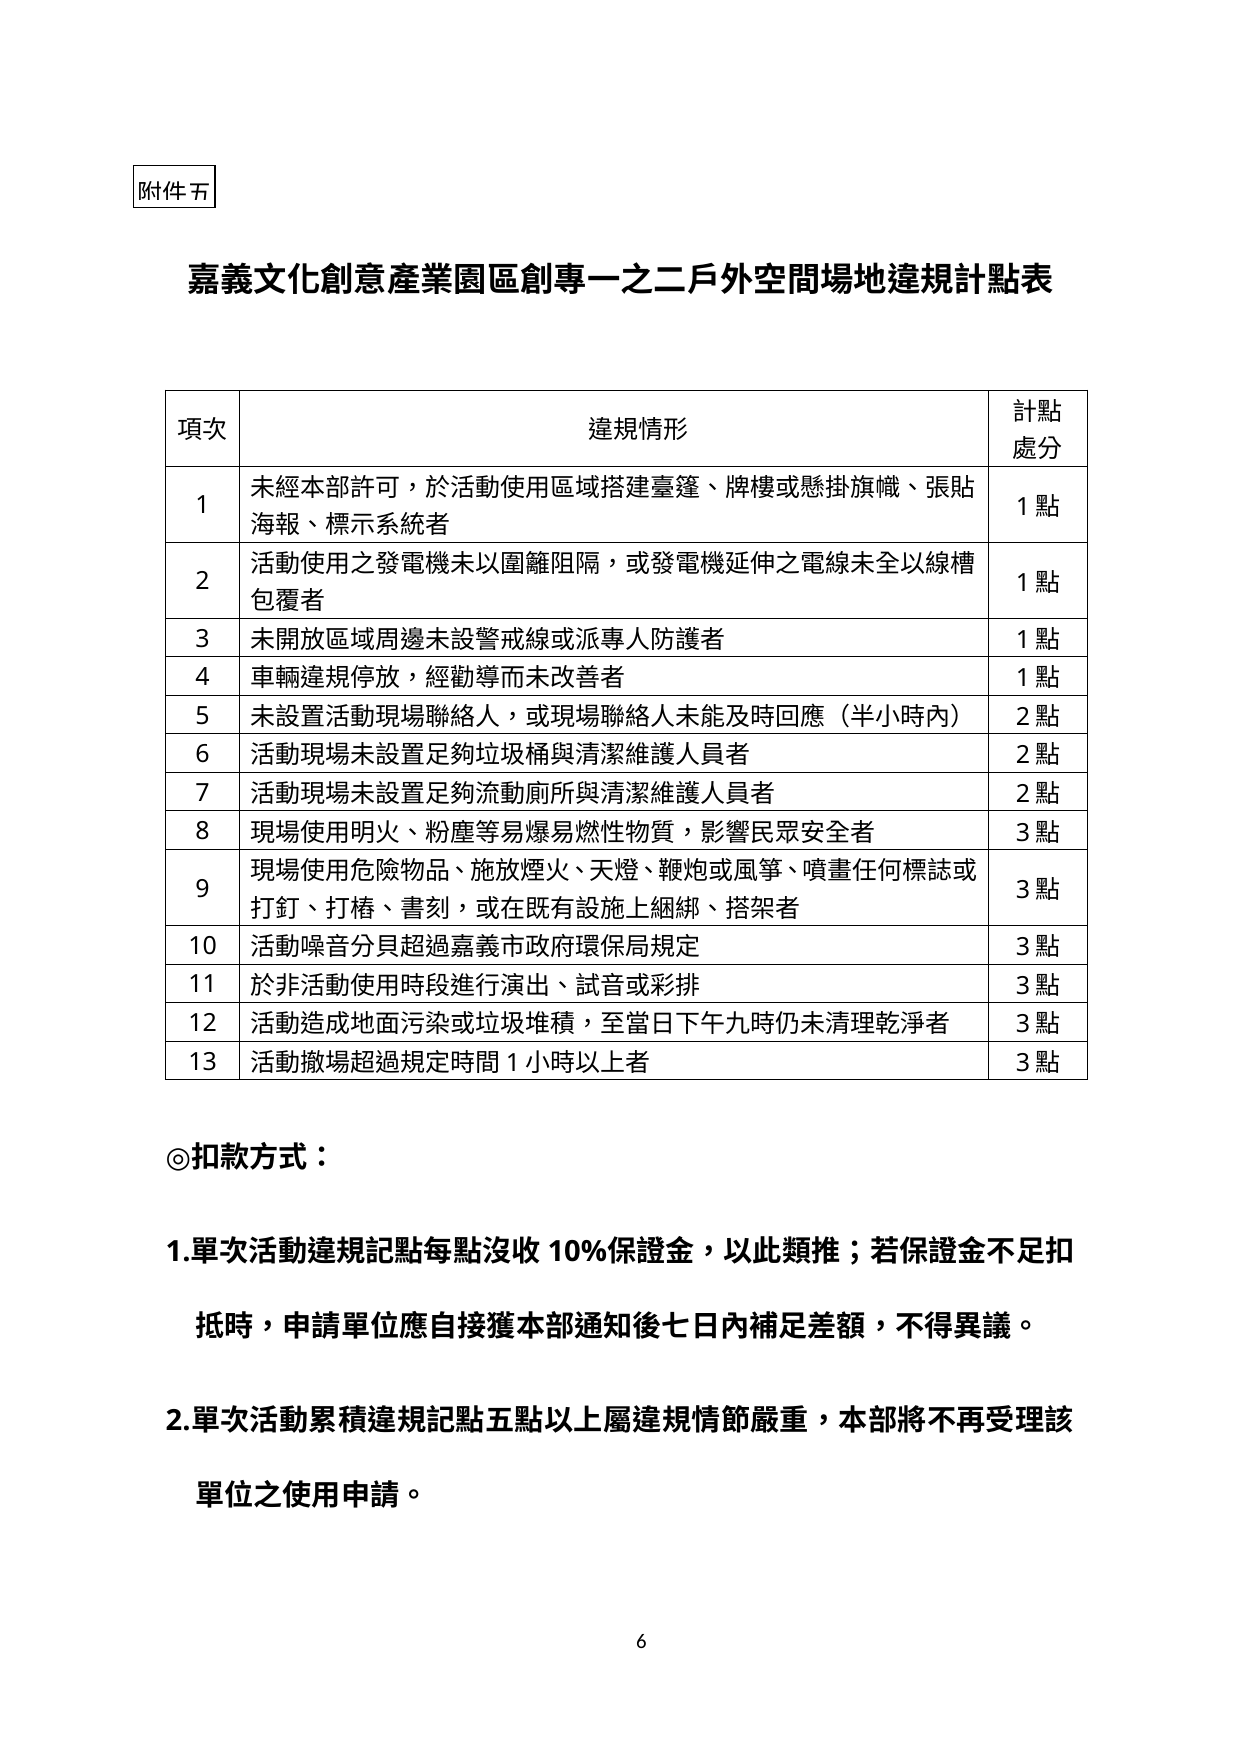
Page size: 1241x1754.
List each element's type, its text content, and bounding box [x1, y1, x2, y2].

table_cell 未經本部許可，於活動使用區域搭建臺篷、牌樓或懸掛旗幟、張貼海報、標示系統者 [240, 467, 988, 542]
table_cell 3點 [989, 926, 1087, 963]
text ◎扣款方式： [165, 1118, 1075, 1193]
table_header 計點 處分 [989, 391, 1087, 466]
table_cell 活動撤場超過規定時間1小時以上者 [240, 1042, 988, 1079]
table_cell 現場使用明火、粉塵等易爆易燃性物質，影響民眾安全者 [240, 811, 988, 849]
table_cell 3 [166, 619, 239, 656]
table_cell 活動現場未設置足夠流動廁所與清潔維護人員者 [240, 773, 988, 810]
table_cell 活動使用之發電機未以圍籬阻隔，或發電機延伸之電線未全以線槽包覆者 [240, 543, 988, 618]
table_cell 於非活動使用時段進行演出、試音或彩排 [240, 965, 988, 1002]
text 嘉義文化創意產業園區創專一之二戶外空間場地違規計點表 [165, 239, 1075, 314]
table_cell 2點 [989, 734, 1087, 772]
table_cell 1點 [989, 619, 1087, 656]
table_cell 3點 [989, 1042, 1087, 1079]
table_cell 1點 [989, 467, 1087, 542]
table_cell 活動現場未設置足夠垃圾桶與清潔維護人員者 [240, 734, 988, 772]
table_cell 現場使用危險物品、施放煙火、天燈、鞭炮或風箏、噴畫任何標誌或打釘、打樁、書刻，或在既有設施上綑綁、搭架者 [240, 850, 988, 925]
table_cell 1 [166, 467, 239, 542]
table_cell 2點 [989, 696, 1087, 733]
table_cell 1點 [989, 657, 1087, 695]
table_cell 車輛違規停放，經勸導而未改善者 [240, 657, 988, 695]
table_header 違規情形 [240, 391, 988, 466]
table_cell 未開放區域周邊未設警戒線或派專人防護者 [240, 619, 988, 656]
text 2.單次活動累積違規記點五點以上屬違規情節嚴重，本部將不再受理該單位之使用申請。 [165, 1380, 1075, 1530]
table_cell 未設置活動現場聯絡人，或現場聯絡人未能及時回應（半小時內） [240, 696, 988, 733]
table_cell 10 [166, 926, 239, 963]
table_cell 9 [166, 850, 239, 925]
table_cell 1點 [989, 543, 1087, 618]
table_cell 12 [166, 1003, 239, 1041]
table_cell 13 [166, 1042, 239, 1079]
table_cell 3點 [989, 965, 1087, 1002]
table_cell 5 [166, 696, 239, 733]
table_cell 8 [166, 811, 239, 849]
table_cell 6 [166, 734, 239, 772]
table_cell 活動造成地面污染或垃圾堆積，至當日下午九時仍未清理乾淨者 [240, 1003, 988, 1041]
table_cell 4 [166, 657, 239, 695]
table_cell 活動噪音分貝超過嘉義市政府環保局規定 [240, 926, 988, 963]
table_cell 2 [166, 543, 239, 618]
text 附件五 [134, 174, 214, 199]
table_cell 11 [166, 965, 239, 1002]
table_cell 7 [166, 773, 239, 810]
table_cell 3點 [989, 850, 1087, 925]
table_header 項次 [166, 391, 239, 466]
text 1.單次活動違規記點每點沒收10%保證金，以此類推；若保證金不足扣抵時，申請單位應自接獲本部通知後七日內補足差額，不得異議。 [165, 1211, 1075, 1361]
table_cell 2點 [989, 773, 1087, 810]
table_cell 3點 [989, 811, 1087, 849]
table_cell 3點 [989, 1003, 1087, 1041]
